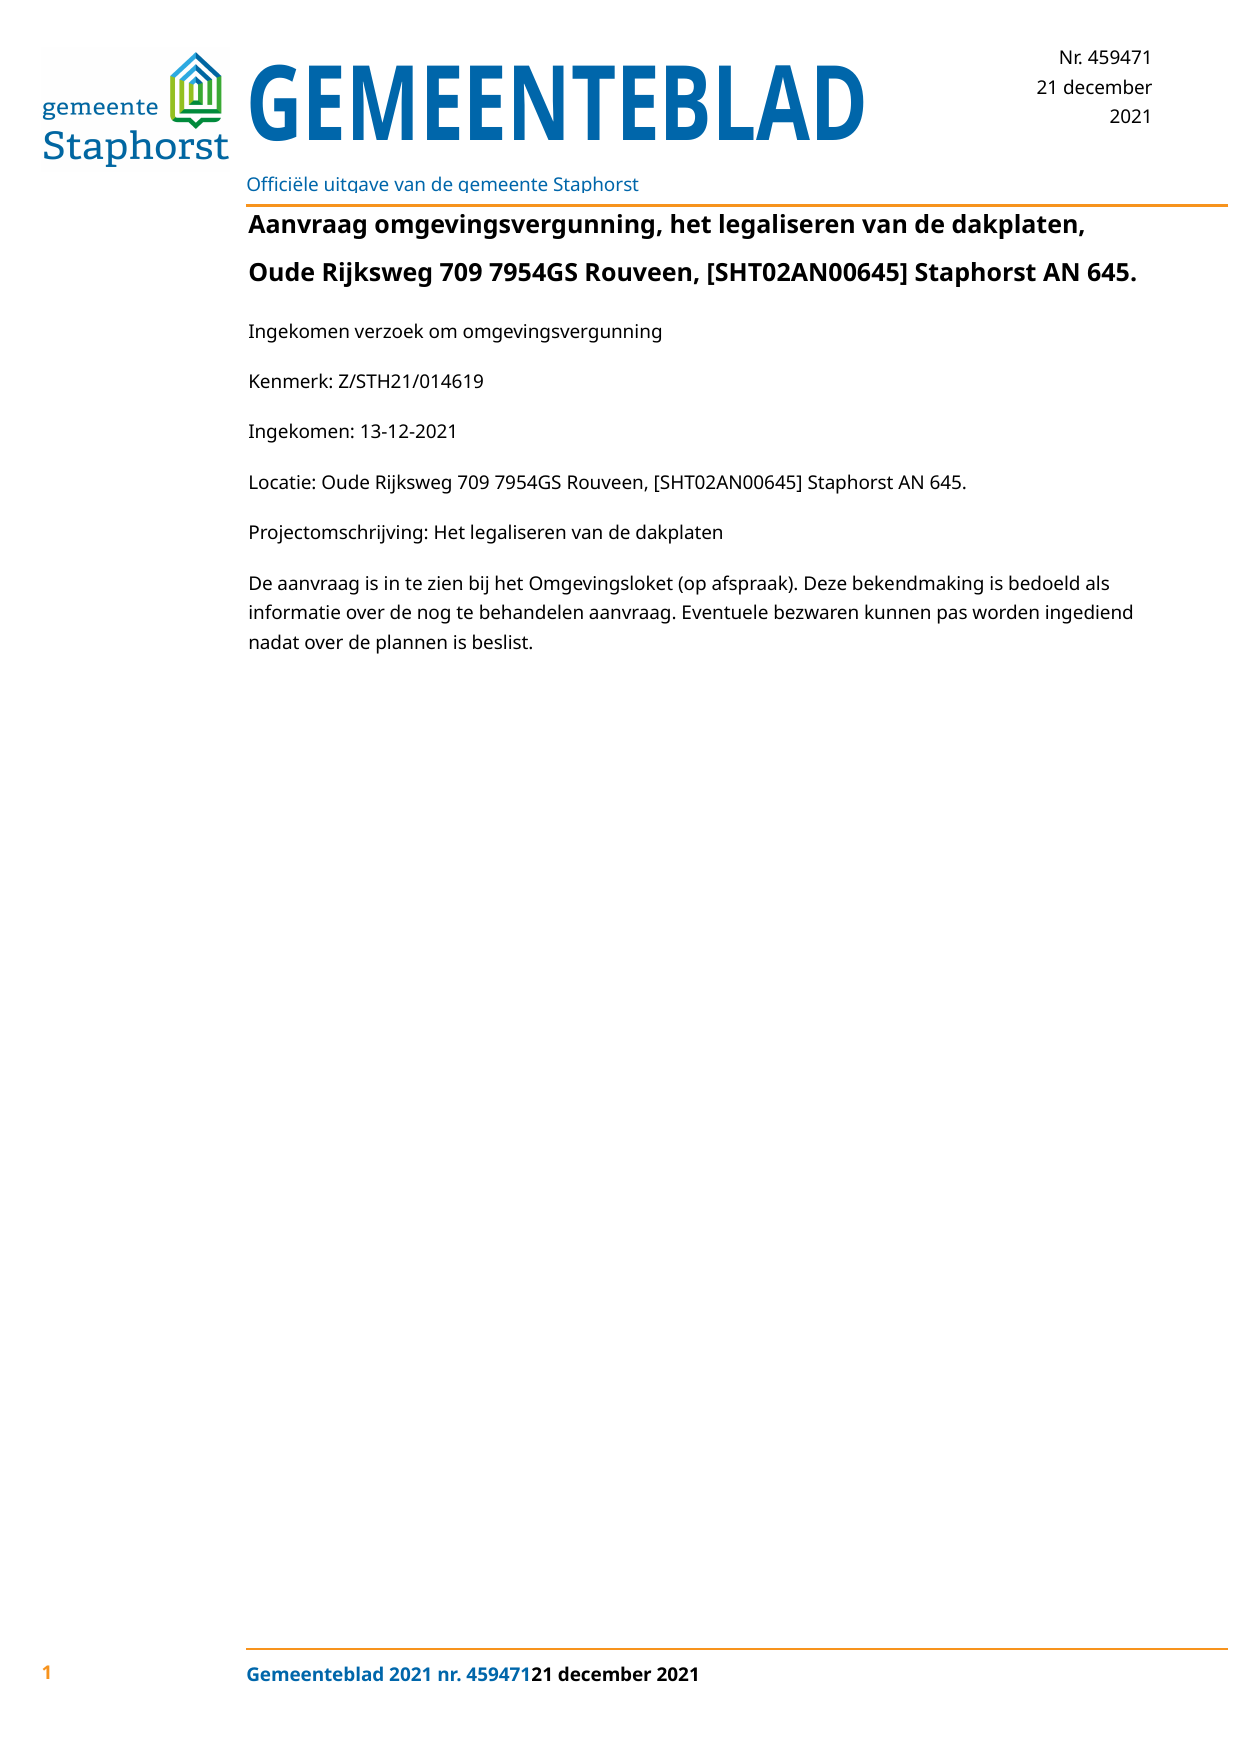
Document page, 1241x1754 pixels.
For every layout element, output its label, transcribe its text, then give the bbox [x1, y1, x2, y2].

text Aanvraag omgevingsvergunning, het legaliseren van de dakplaten, Oude Rijksweg 709 7954GS Rouveen, [SHT02AN00645] Staphorst AN 645. [248, 207, 1152, 288]
text Ingekomen: 13-12-2021 [248, 419, 1152, 444]
text Locatie: Oude Rijksweg 709 7954GS Rouveen, [SHT02AN00645] Staphorst AN 645. [248, 469, 1152, 495]
text Kenmerk: Z/STH21/014619 [248, 368, 1152, 394]
text Ingekomen verzoek om omgevingsvergunning [248, 318, 1152, 344]
picture [41, 47, 231, 172]
text De aanvraag is in te zien bij het Omgevingsloket (op afspraak). Deze bekendmaking is bedoeld als informatie over de nog te behandelen aanvraag. Eventuele bezwaren kunnen pas worden ingediend nadat over de plannen is beslist. [248, 570, 1152, 655]
text Projectomschrijving: Het legaliseren van de dakplaten [248, 519, 1152, 545]
